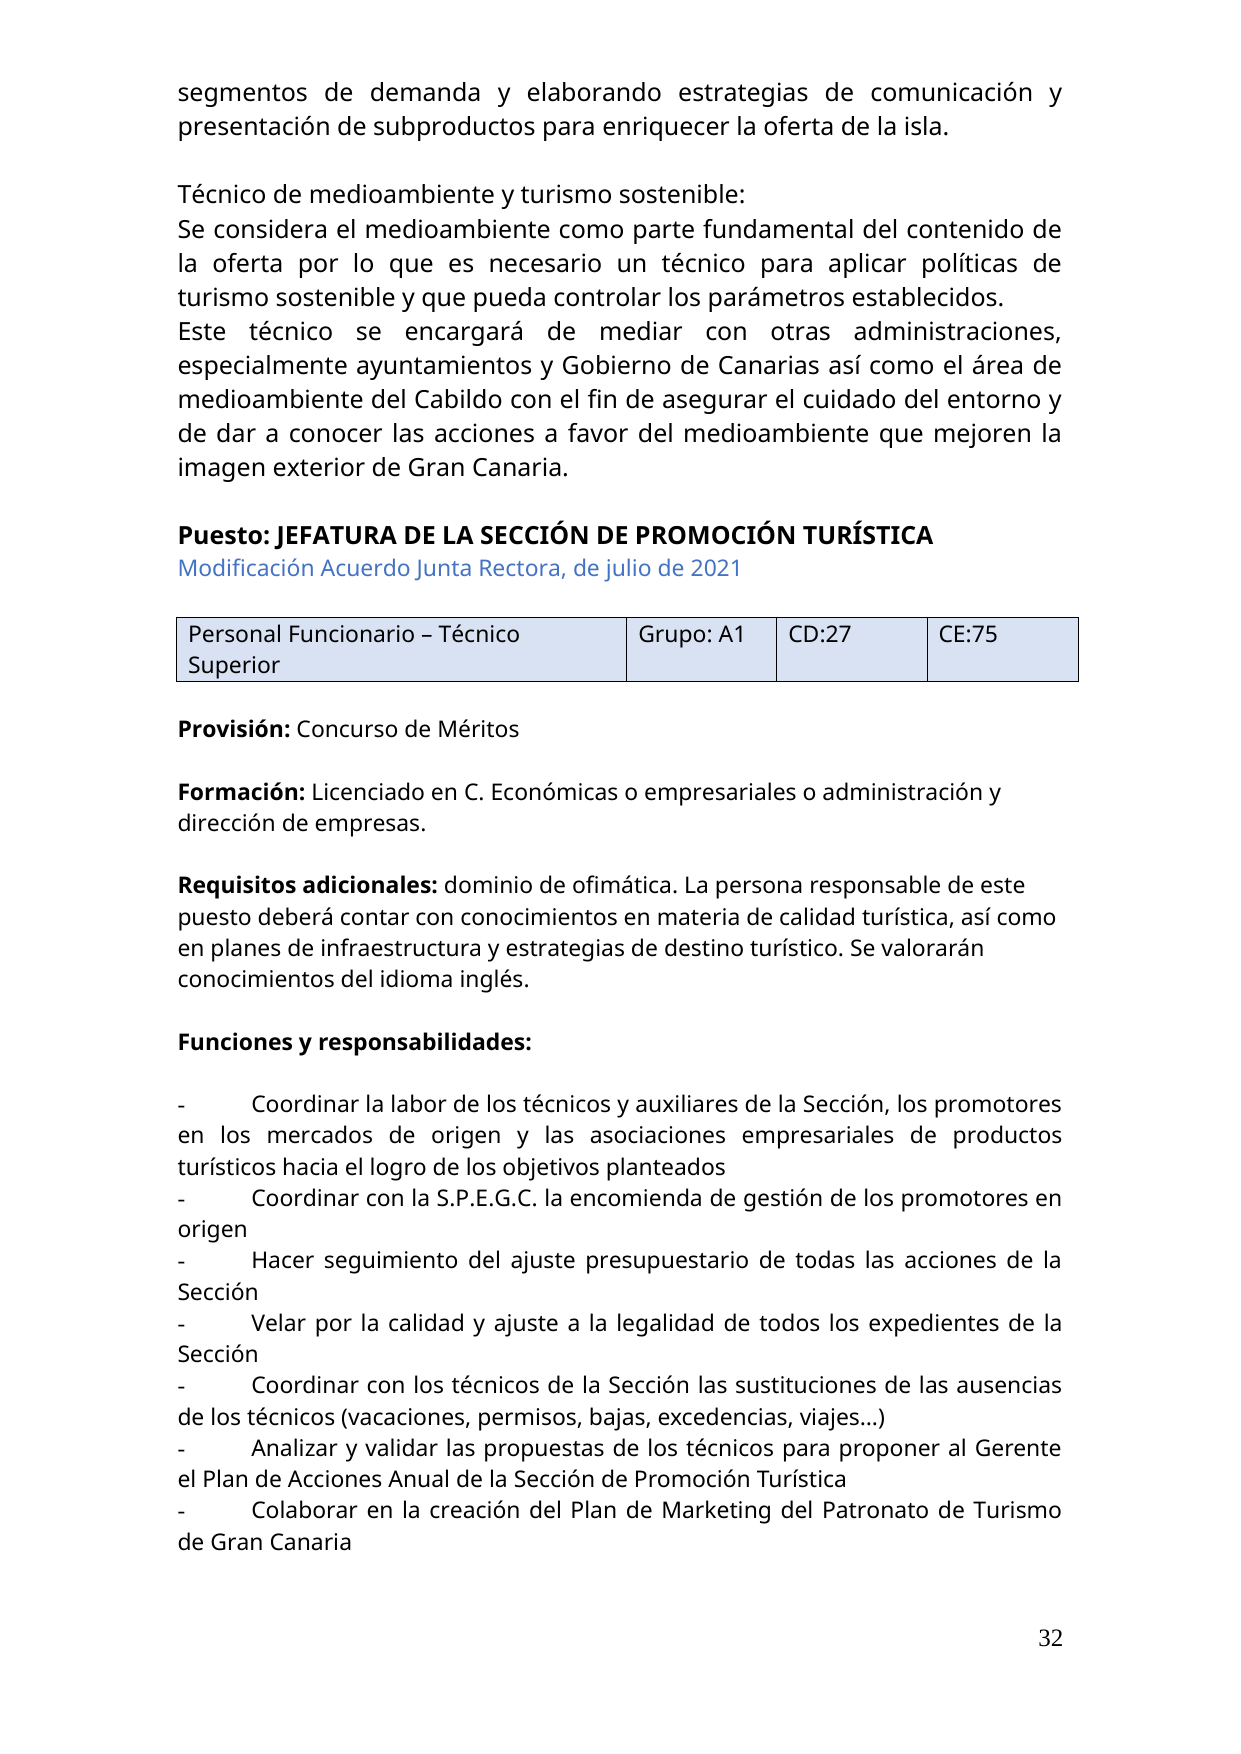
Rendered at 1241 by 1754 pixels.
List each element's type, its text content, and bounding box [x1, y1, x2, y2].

text Funciones y responsabilidades: [177, 1026, 1063, 1057]
list Velar por la calidad y ajuste a la legalidad de todos los expedientes de la Sección [177, 1307, 1063, 1369]
table_header Grupo: A1 [627, 618, 776, 681]
text Requisitos adicionales: dominio de ofimática. La persona responsable de este puesto deberá contar con conocimientos en materia de calidad turística, así como en planes de infraestructura y estrategias de destino turístico. Se valorarán conocimientos del idioma inglés. [177, 869, 1063, 994]
text segmentos de demanda y elaborando estrategias de comunicación y presentación de subproductos para enriquecer la oferta de la isla. [177, 75, 1063, 143]
table_header CE:75 [928, 618, 1078, 681]
list Analizar y validar las propuestas de los técnicos para proponer al Gerente el Plan de Acciones Anual de la Sección de Promoción Turística [177, 1432, 1063, 1494]
text Provisión: Concurso de Méritos [177, 713, 1063, 744]
text Este técnico se encargará de mediar con otras administraciones, especialmente ayuntamientos y Gobierno de Canarias así como el área de medioambiente del Cabildo con el fin de asegurar el cuidado del entorno y de dar a conocer las acciones a favor del medioambiente que mejoren la imagen exterior de Gran Canaria. [177, 313, 1063, 484]
text Formación: Licenciado en C. Económicas o empresariales o administración y dirección de empresas. [177, 776, 1063, 838]
text Se considera el medioambiente como parte fundamental del contenido de la oferta por lo que es necesario un técnico para aplicar políticas de turismo sostenible y que pueda controlar los parámetros establecidos. [177, 211, 1063, 313]
list Coordinar la labor de los técnicos y auxiliares de la Sección, los promotores en los mercados de origen y las asociaciones empresariales de productos turísticos hacia el logro de los objetivos planteados [177, 1088, 1063, 1182]
list Coordinar con los técnicos de la Sección las sustituciones de las ausencias de los técnicos (vacaciones, permisos, bajas, excedencias, viajes…) [177, 1369, 1063, 1432]
table_header CD:27 [777, 618, 927, 681]
list Colaborar en la creación del Plan de Marketing del Patronato de Turismo de Gran Canaria [177, 1494, 1063, 1557]
subtitle Modificación Acuerdo Junta Rectora, de julio de 2021 [177, 552, 1063, 583]
table_header Personal Funcionario – Técnico Superior [177, 618, 626, 681]
list Hacer seguimiento del ajuste presupuestario de todas las acciones de la Sección [177, 1244, 1063, 1307]
text Técnico de medioambiente y turismo sostenible: [177, 177, 1063, 211]
subtitle Puesto: JEFATURA DE LA SECCIÓN DE PROMOCIÓN TURÍSTICA [177, 518, 1063, 552]
list Coordinar con la S.P.E.G.C. la encomienda de gestión de los promotores en origen [177, 1182, 1063, 1244]
